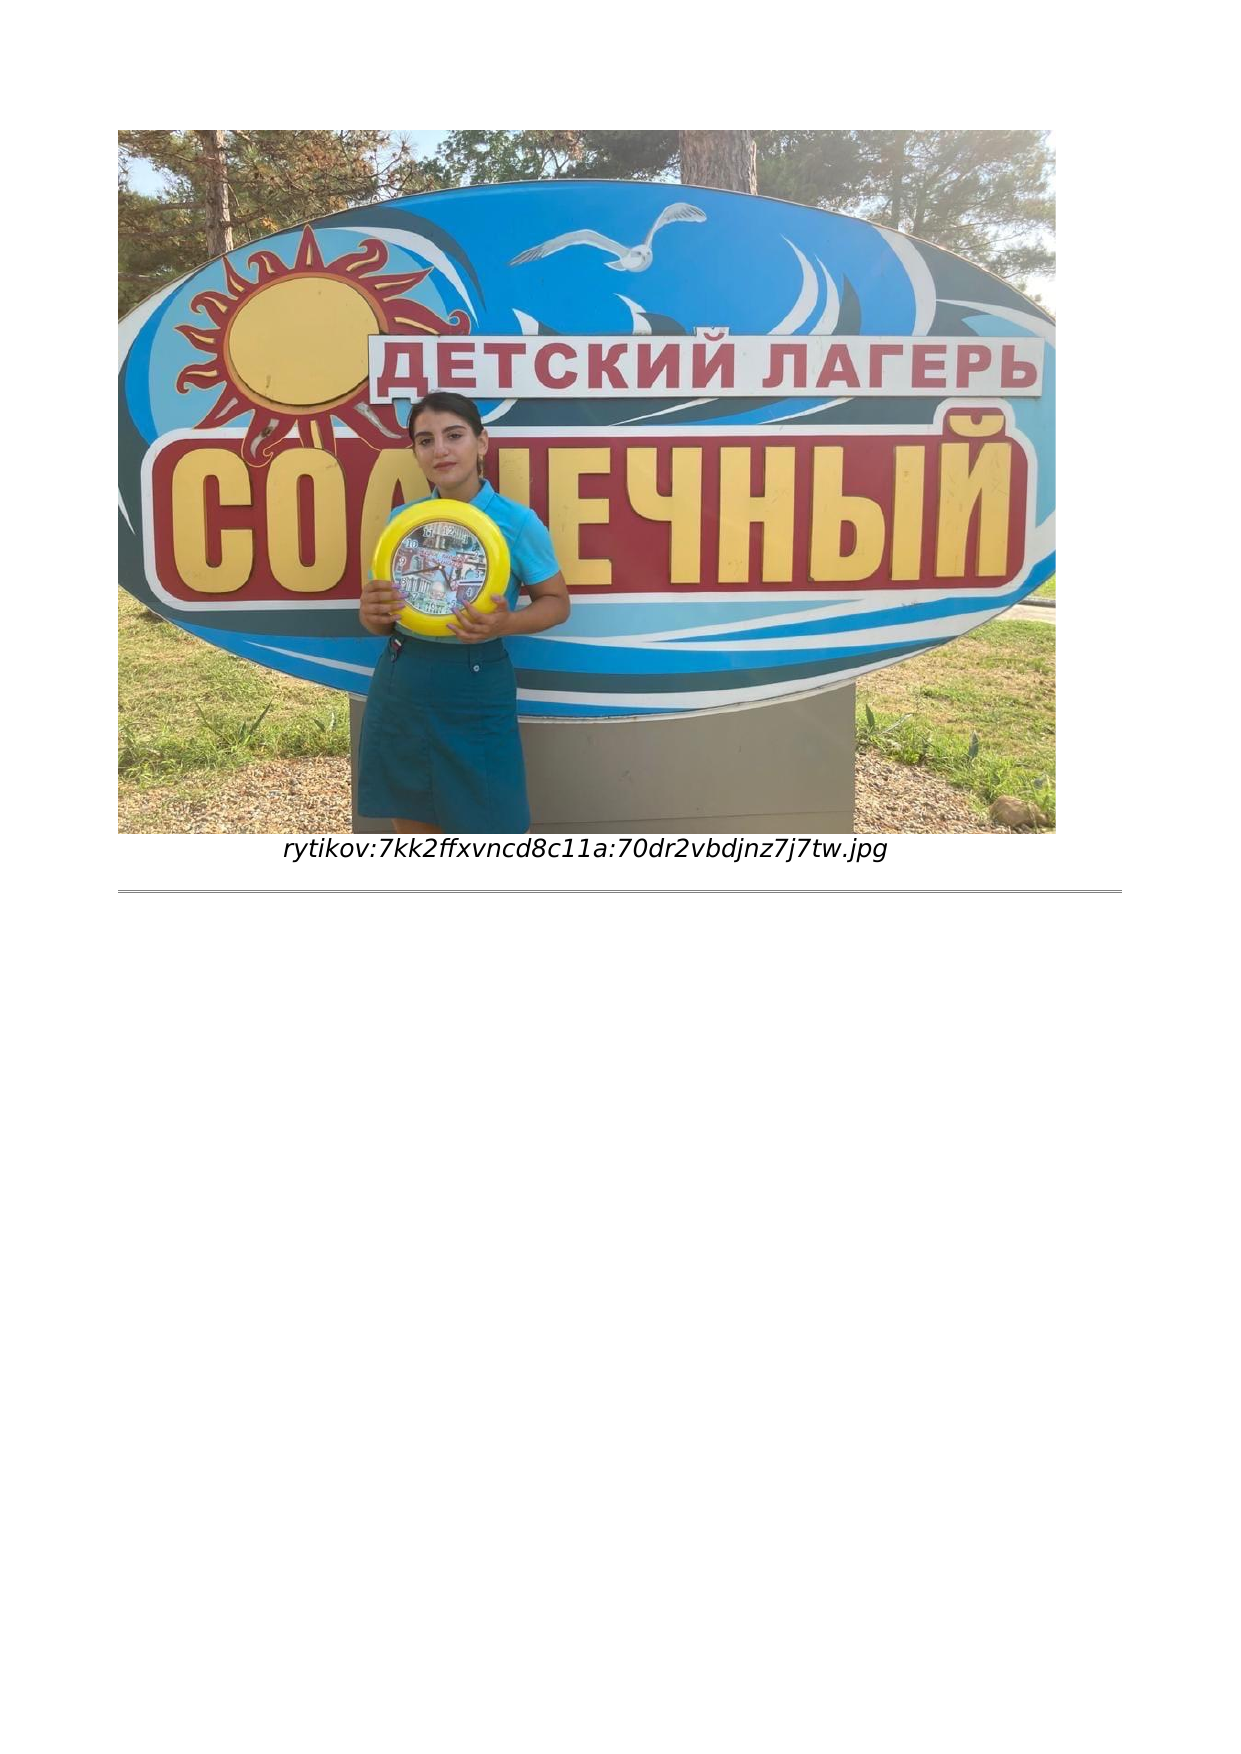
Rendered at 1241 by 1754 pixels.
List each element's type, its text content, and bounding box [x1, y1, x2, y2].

text rytikov:7kk2ffxvncd8c11a:70dr2vbdjnz7j7tw.jpg [118, 834, 1056, 863]
picture [118, 130, 1056, 834]
